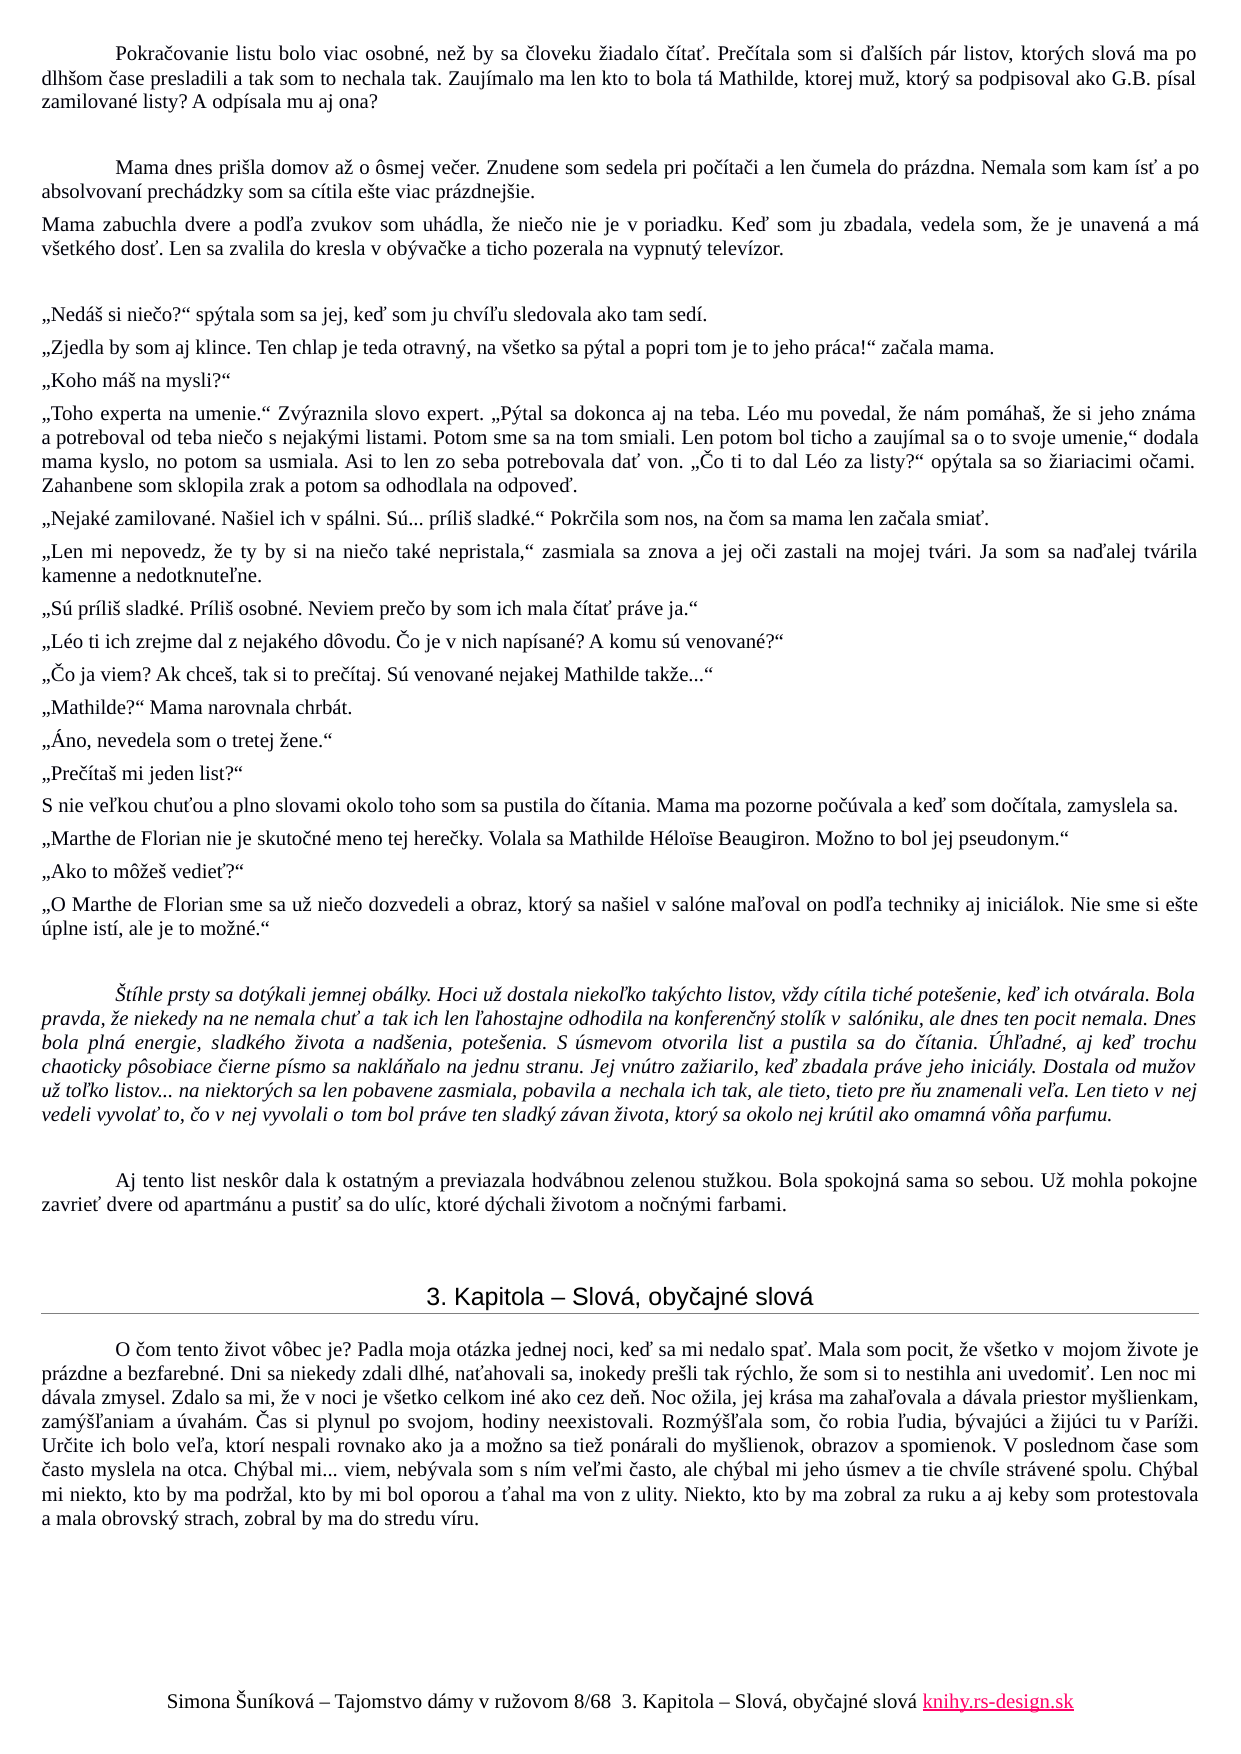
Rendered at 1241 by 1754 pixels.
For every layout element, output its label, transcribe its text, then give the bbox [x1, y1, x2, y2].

text Mama dnes prišla domov až o ôsmej večer. Znudene som sedela pri počítači a len čumela do prázdna. Nemala som kam ísť a po absolvovaní prechádzky som sa cítila ešte viac prázdnejšie. [41, 155, 1199, 203]
text „O Marthe de Florian sme sa už niečo dozvedeli a obraz, ktorý sa našiel v salóne maľoval on podľa techniky aj iniciálok. Nie sme si ešte úplne istí, ale je to možné.“ [41, 892, 1199, 940]
text „Toho experta na umenie.“ Zvýraznila slovo expert. „Pýtal sa dokonca aj na teba. Léo mu povedal, že nám pomáhaš, že si jeho známa a potreboval od teba niečo s nejakými listami. Potom sme sa na tom smiali. Len potom bol ticho a zaujímal sa o to svoje umenie,“ dodala mama kyslo, no potom sa usmiala. Asi to len zo seba potrebovala dať von. „Čo ti to dal Léo za listy?“ opýtala sa so žiariacimi očami. Zahanbene som sklopila zrak a potom sa odhodlala na odpoveď. [41, 401, 1199, 497]
text „Sú príliš sladké. Príliš osobné. Neviem prečo by som ich mala čítať práve ja.“ [41, 596, 1199, 620]
text „Prečítaš mi jeden list?“ [41, 761, 1199, 784]
subtitle 3. Kapitola – Slová, obyčajné slová [41, 1279, 1199, 1313]
text „Čo ja viem? Ak chceš, tak si to prečítaj. Sú venované nejakej Mathilde takže...“ [41, 662, 1199, 686]
text „Ako to môžeš vedieť?“ [41, 859, 1199, 883]
text „Nejaké zamilované. Našiel ich v spálni. Sú... príliš sladké.“ Pokrčila som nos, na čom sa mama len začala smiať. [41, 506, 1199, 530]
text „Marthe de Florian nie je skutočné meno tej herečky. Volala sa Mathilde Héloïse Beaugiron. Možno to bol jej pseudonym.“ [41, 826, 1199, 850]
text Mama zabuchla dvere a podľa zvukov som uhádla, že niečo nie je v poriadku. Keď som ju zbadala, vedela som, že je unavená a má všetkého dosť. Len sa zvalila do kresla v obývačke a ticho pozerala na vypnutý televízor. [41, 212, 1199, 260]
text „Áno, nevedela som o tretej žene.“ [41, 728, 1199, 752]
text Aj tento list neskôr dala k ostatným a previazala hodvábnou zelenou stužkou. Bola spokojná sama so sebou. Už mohla pokojne zavrieť dvere od apartmánu a pustiť sa do ulíc, ktoré dýchali životom a nočnými farbami. [41, 1168, 1199, 1216]
text „Nedáš si niečo?“ spýtala som sa jej, keď som ju chvíľu sledovala ako tam sedí. [41, 302, 1199, 326]
text S nie veľkou chuťou a plno slovami okolo toho som sa pustila do čítania. Mama ma pozorne počúvala a keď som dočítala, zamyslela sa. [41, 793, 1199, 817]
text „Mathilde?“ Mama narovnala chrbát. [41, 695, 1199, 719]
text Pokračovanie listu bolo viac osobné, než by sa človeku žiadalo čítať. Prečítala som si ďalších pár listov, ktorých slová ma po dlhšom čase presladili a tak som to nechala tak. Zaujímalo ma len kto to bola tá Mathilde, ktorej muž, ktorý sa podpisoval ako G.B. písal zamilované listy? A odpísala mu aj ona? [41, 41, 1199, 113]
text Štíhle prsty sa dotýkali jemnej obálky. Hoci už dostala niekoľko takýchto listov, vždy cítila tiché potešenie, keď ich otvárala. Bola pravda, že niekedy na ne nemala chuť a tak ich len ľahostajne odhodila na konferenčný stolík v salóniku, ale dnes ten pocit nemala. Dnes bola plná energie, sladkého života a nadšenia, potešenia. S úsmevom otvorila list a pustila sa do čítania. Úhľadné, aj keď trochu chaoticky pôsobiace čierne písmo sa nakláňalo na jednu stranu. Jej vnútro zažiarilo, keď zbadala práve jeho iniciály. Dostala od mužov už toľko listov... na niektorých sa len pobavene zasmiala, pobavila a nechala ich tak, ale tieto, tieto pre ňu znamenali veľa. Len tieto v nej vedeli vyvolať to, čo v nej vyvolali o tom bol práve ten sladký závan života, ktorý sa okolo nej krútil ako omamná vôňa parfumu. [41, 982, 1199, 1126]
text „Léo ti ich zrejme dal z nejakého dôvodu. Čo je v nich napísané? A komu sú venované?“ [41, 629, 1199, 653]
text „Zjedla by som aj klince. Ten chlap je teda otravný, na všetko sa pýtal a popri tom je to jeho práca!“ začala mama. [41, 335, 1199, 359]
text „Koho máš na mysli?“ [41, 368, 1199, 392]
text „Len mi nepovedz, že ty by si na niečo také nepristala,“ zasmiala sa znova a jej oči zastali na mojej tvári. Ja som sa naďalej tvárila kamenne a nedotknuteľne. [41, 539, 1199, 587]
text O čom tento život vôbec je? Padla moja otázka jednej noci, keď sa mi nedalo spať. Mala som pocit, že všetko v mojom živote je prázdne a bezfarebné. Dni sa niekedy zdali dlhé, naťahovali sa, inokedy prešli tak rýchlo, že som si to nestihla ani uvedomiť. Len noc mi dávala zmysel. Zdalo sa mi, že v noci je všetko celkom iné ako cez deň. Noc ožila, jej krása ma zahaľovala a dávala priestor myšlienkam, zamýšľaniam a úvahám. Čas si plynul po svojom, hodiny neexistovali. Rozmýšľala som, čo robia ľudia, bývajúci a žijúci tu v Paríži. Určite ich bolo veľa, ktorí nespali rovnako ako ja a možno sa tiež ponárali do myšlienok, obrazov a spomienok. V poslednom čase som často myslela na otca. Chýbal mi... viem, nebývala som s ním veľmi často, ale chýbal mi jeho úsmev a tie chvíle strávené spolu. Chýbal mi niekto, kto by ma podržal, kto by mi bol oporou a ťahal ma von z ulity. Niekto, kto by ma zobral za ruku a aj keby som protestovala a mala obrovský strach, zobral by ma do stredu víru. [41, 1337, 1199, 1529]
